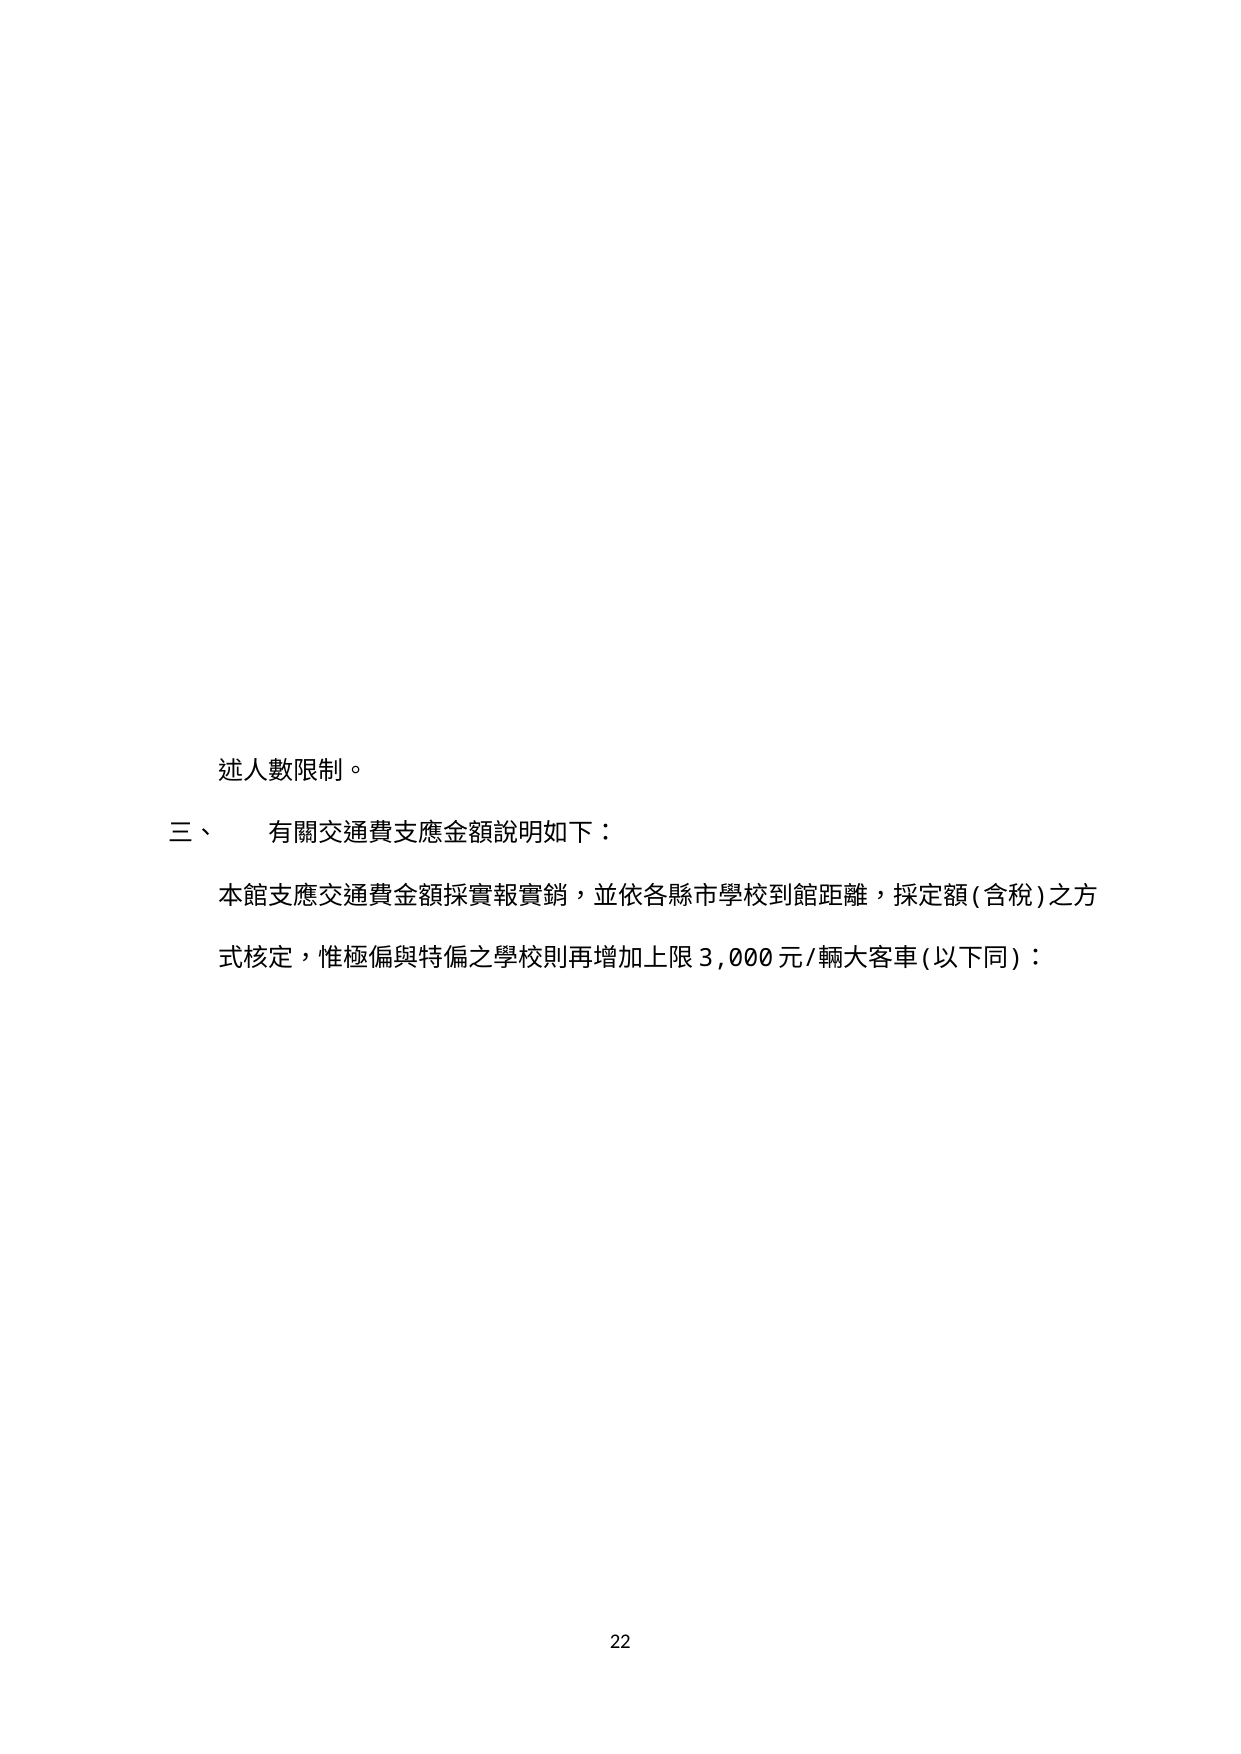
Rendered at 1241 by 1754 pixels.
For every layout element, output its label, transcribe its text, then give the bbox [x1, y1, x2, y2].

list 有關交通費支應金額說明如下： [168, 789, 1122, 852]
list 述人數限制。 [168, 727, 1122, 789]
text 本館支應交通費金額採實報實銷，並依各縣市學校到館距離，採定額(含稅)之方式核定，惟極偏與特偏之學校則再增加上限3,000元/輛大客車(以下同)： [218, 852, 1122, 977]
